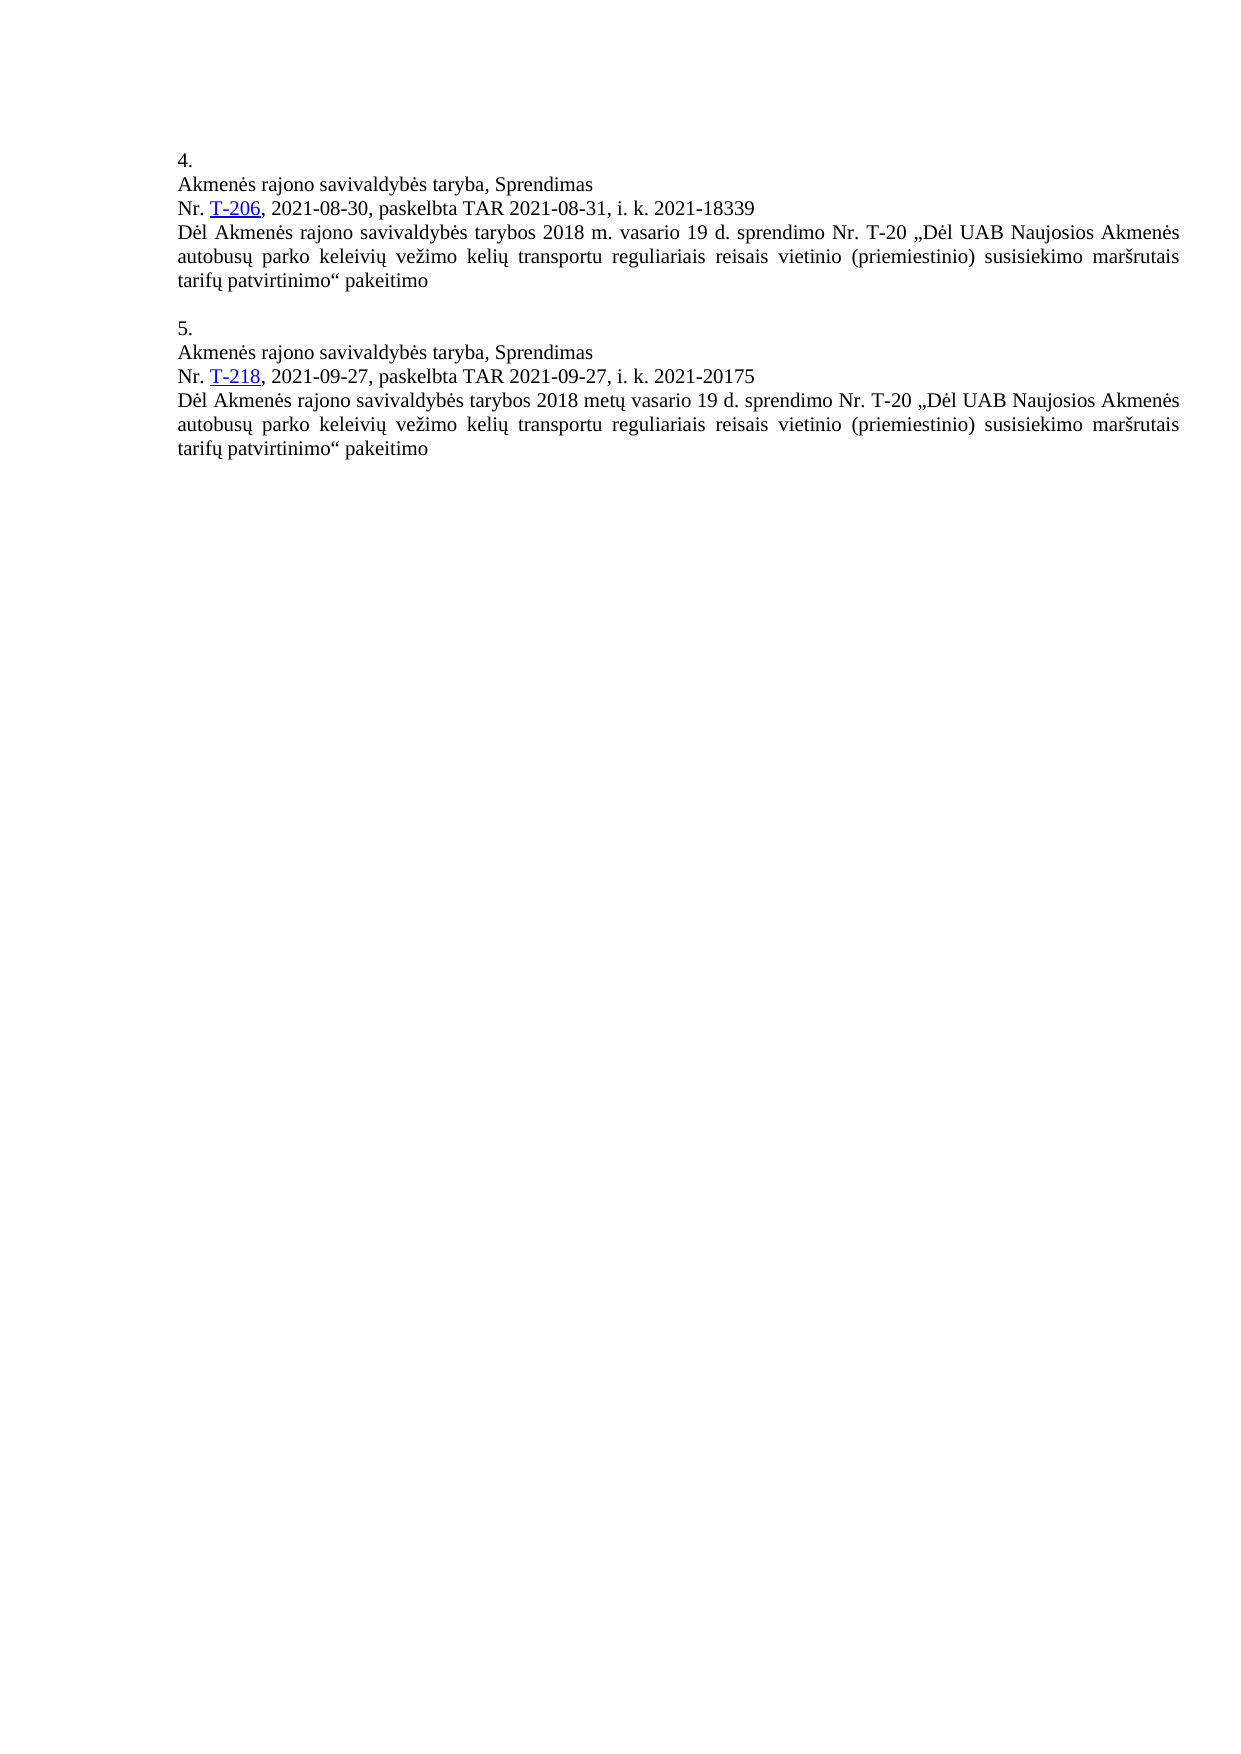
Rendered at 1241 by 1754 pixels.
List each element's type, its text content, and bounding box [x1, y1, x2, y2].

text Dėl Akmenės rajono savivaldybės tarybos 2018 metų vasario 19 d. sprendimo Nr. T-20 „Dėl UAB Naujosios Akmenės autobusų parko keleivių vežimo kelių transportu reguliariais reisais vietinio (priemiestinio) susisiekimo maršrutais tarifų patvirtinimo“ pakeitimo [177, 388, 1181, 460]
text 5. [177, 316, 1181, 340]
text Nr. T-206, 2021-08-30, paskelbta TAR 2021-08-31, i. k. 2021-18339 [177, 196, 1181, 220]
text 4. [177, 148, 1181, 172]
text Akmenės rajono savivaldybės taryba, Sprendimas [177, 340, 1181, 364]
text Nr. T-218, 2021-09-27, paskelbta TAR 2021-09-27, i. k. 2021-20175 [177, 364, 1181, 388]
text Akmenės rajono savivaldybės taryba, Sprendimas [177, 172, 1181, 196]
text Dėl Akmenės rajono savivaldybės tarybos 2018 m. vasario 19 d. sprendimo Nr. T-20 „Dėl UAB Naujosios Akmenės autobusų parko keleivių vežimo kelių transportu reguliariais reisais vietinio (priemiestinio) susisiekimo maršrutais tarifų patvirtinimo“ pakeitimo [177, 220, 1181, 292]
